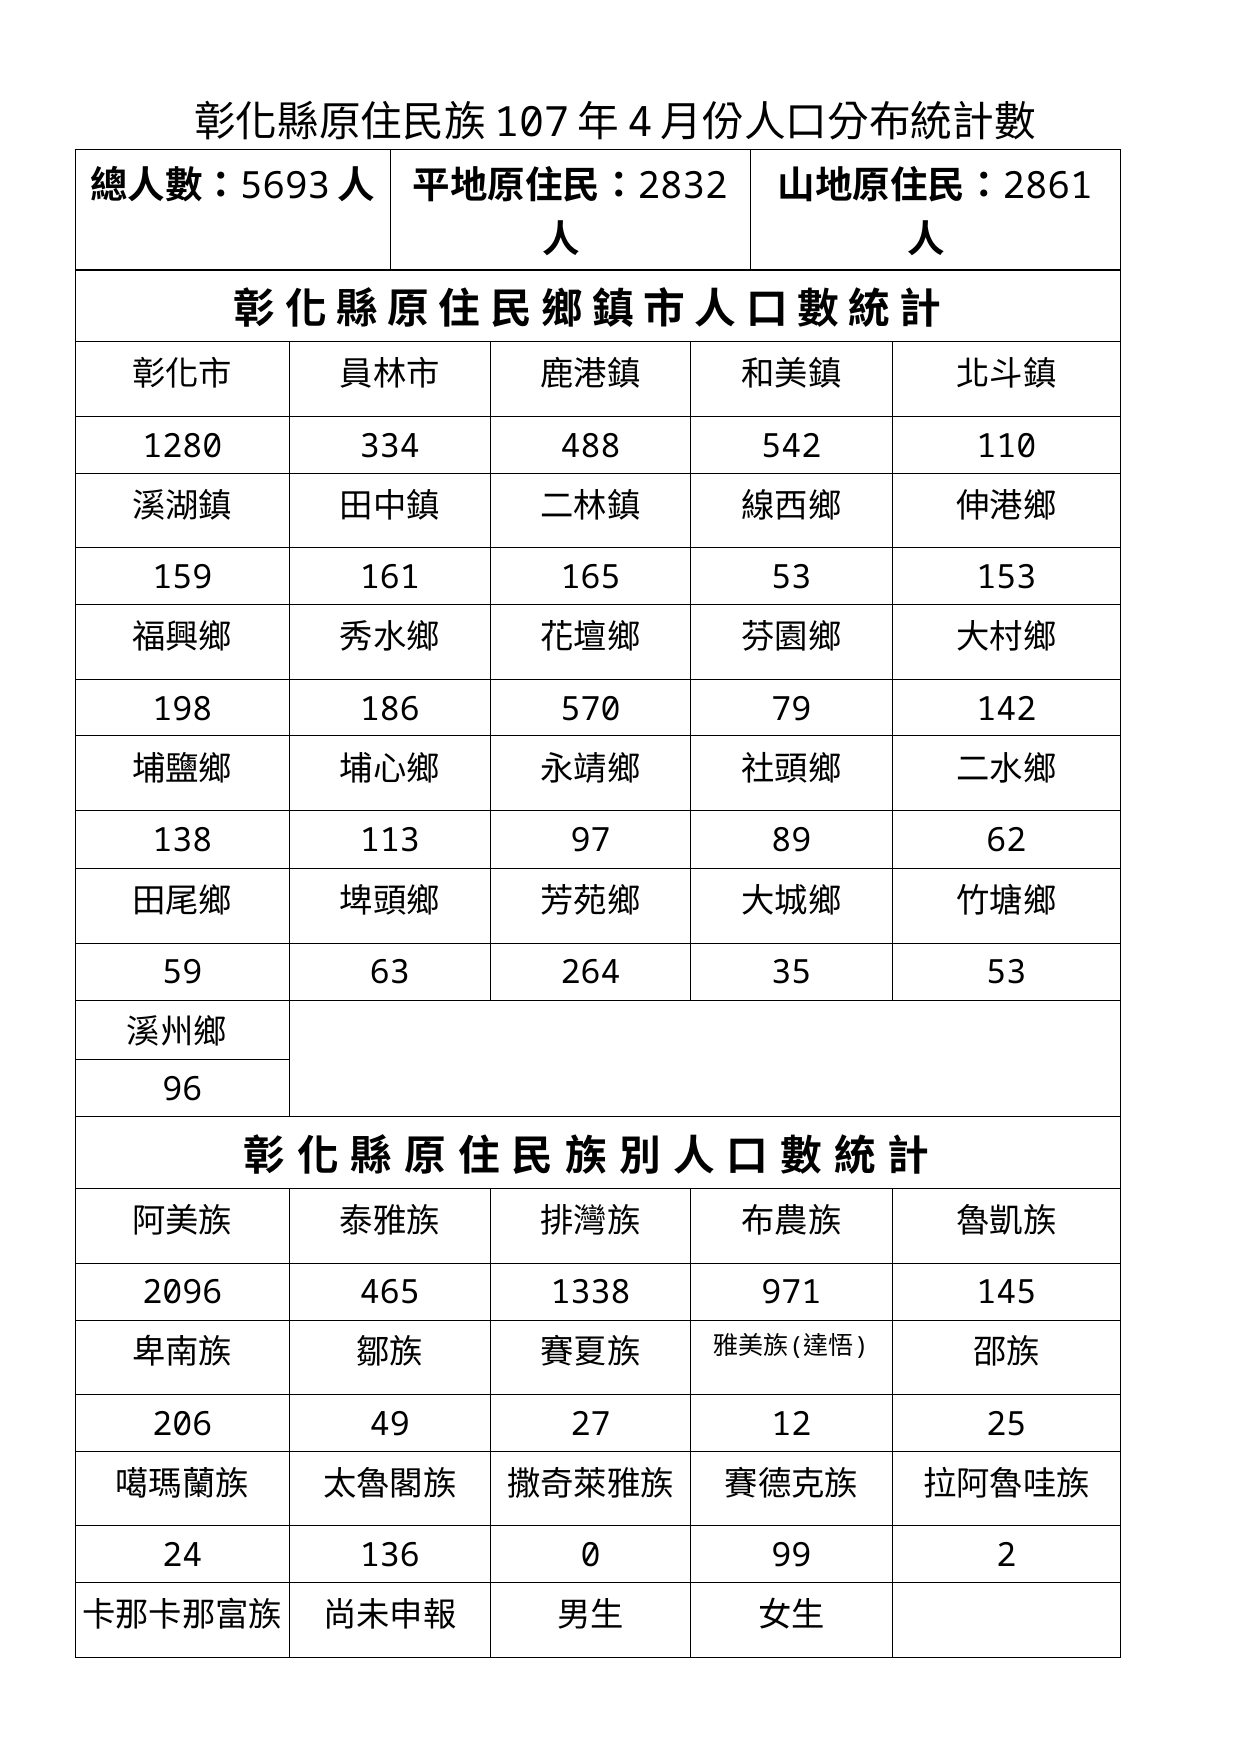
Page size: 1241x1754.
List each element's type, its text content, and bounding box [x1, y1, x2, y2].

table_cell 165 [491, 548, 690, 604]
table_cell 女生 [691, 1583, 892, 1657]
table_cell 24 [76, 1526, 289, 1582]
table_cell 1280 [76, 417, 289, 473]
table_cell 96 [76, 1060, 289, 1116]
table_cell 53 [691, 548, 892, 604]
table_cell 男生 [491, 1583, 690, 1657]
table_cell 北斗鎮 [893, 342, 1120, 416]
table_cell 110 [893, 417, 1120, 473]
table_cell 社頭鄉 [691, 736, 892, 810]
table_cell 噶瑪蘭族 [76, 1452, 289, 1525]
table_cell 79 [691, 680, 892, 735]
table_cell 99 [691, 1526, 892, 1582]
table_cell 971 [691, 1264, 892, 1319]
table_cell 2096 [76, 1264, 289, 1319]
table_cell 1338 [491, 1264, 690, 1319]
table_cell 53 [893, 944, 1120, 999]
table_cell 145 [893, 1264, 1120, 1319]
table_cell 570 [491, 680, 690, 735]
table_cell 卡那卡那富族 [76, 1583, 289, 1657]
table_cell 542 [691, 417, 892, 473]
table_cell 186 [290, 680, 490, 735]
table_cell 59 [76, 944, 289, 999]
table_cell 大村鄉 [893, 605, 1120, 678]
table_cell 鄒族 [290, 1321, 490, 1394]
table_cell 賽德克族 [691, 1452, 892, 1525]
table_cell 25 [893, 1395, 1120, 1451]
table_header 彰化縣原住民鄉鎮市人口數統計 [76, 271, 1120, 341]
table_cell 尚未申報 [290, 1583, 490, 1657]
table_cell 198 [76, 680, 289, 735]
table_cell 布農族 [691, 1189, 892, 1262]
table_header 平地原住民：2832人 [391, 150, 750, 269]
table_cell 2 [893, 1526, 1120, 1582]
table_cell 97 [491, 811, 690, 868]
table_cell 秀水鄉 [290, 605, 490, 678]
text 彰化縣原住民族107年4月份人口分布統計數 [88, 88, 1152, 149]
table_cell 465 [290, 1264, 490, 1319]
table_cell 0 [491, 1526, 690, 1582]
table_cell 159 [76, 548, 289, 604]
table_cell 鹿港鎮 [491, 342, 690, 416]
table_cell 153 [893, 548, 1120, 604]
table_cell 田尾鄉 [76, 869, 289, 942]
table_cell 彰化縣原住民族別人口數統計 [76, 1117, 1120, 1188]
table_cell 136 [290, 1526, 490, 1582]
table_cell 拉阿魯哇族 [893, 1452, 1120, 1525]
table_cell 邵族 [893, 1321, 1120, 1394]
table_cell 彰化市 [76, 342, 289, 416]
table_cell 阿美族 [76, 1189, 289, 1262]
table_cell 埤頭鄉 [290, 869, 490, 942]
table_cell 和美鎮 [691, 342, 892, 416]
table_cell 二水鄉 [893, 736, 1120, 810]
table_cell 二林鎮 [491, 474, 690, 547]
table_cell 福興鄉 [76, 605, 289, 678]
table_cell 161 [290, 548, 490, 604]
table_cell 泰雅族 [290, 1189, 490, 1262]
table_cell 138 [76, 811, 289, 868]
table_cell 49 [290, 1395, 490, 1451]
table_cell 63 [290, 944, 490, 999]
table_cell 埔鹽鄉 [76, 736, 289, 810]
table_cell 27 [491, 1395, 690, 1451]
table_cell 264 [491, 944, 690, 999]
table_cell 芬園鄉 [691, 605, 892, 678]
table_header 總人數：5693人 [76, 150, 390, 269]
table_cell 89 [691, 811, 892, 868]
table_cell 芳苑鄉 [491, 869, 690, 942]
table_header 山地原住民：2861人 [751, 150, 1120, 269]
table_cell 334 [290, 417, 490, 473]
table_cell 12 [691, 1395, 892, 1451]
table_cell 魯凱族 [893, 1189, 1120, 1262]
table_cell 142 [893, 680, 1120, 735]
table_cell [290, 1001, 1120, 1116]
table_cell 206 [76, 1395, 289, 1451]
table_cell 竹塘鄉 [893, 869, 1120, 942]
table_cell 埔心鄉 [290, 736, 490, 810]
table_cell 62 [893, 811, 1120, 868]
table_cell 488 [491, 417, 690, 473]
table_cell 雅美族(達悟) [691, 1321, 892, 1394]
table_cell 伸港鄉 [893, 474, 1120, 547]
table_cell 卑南族 [76, 1321, 289, 1394]
table_cell 溪湖鎮 [76, 474, 289, 547]
table_cell 永靖鄉 [491, 736, 690, 810]
table_cell 排灣族 [491, 1189, 690, 1262]
table_cell 線西鄉 [691, 474, 892, 547]
table_cell 賽夏族 [491, 1321, 690, 1394]
table_cell 撒奇萊雅族 [491, 1452, 690, 1525]
table_cell 太魯閣族 [290, 1452, 490, 1525]
table_cell 員林市 [290, 342, 490, 416]
table_cell 113 [290, 811, 490, 868]
table_cell 大城鄉 [691, 869, 892, 942]
table_cell [893, 1583, 1120, 1657]
table_cell 花壇鄉 [491, 605, 690, 678]
table_cell 溪州鄉 [76, 1001, 289, 1059]
table_cell 35 [691, 944, 892, 999]
table_cell 田中鎮 [290, 474, 490, 547]
